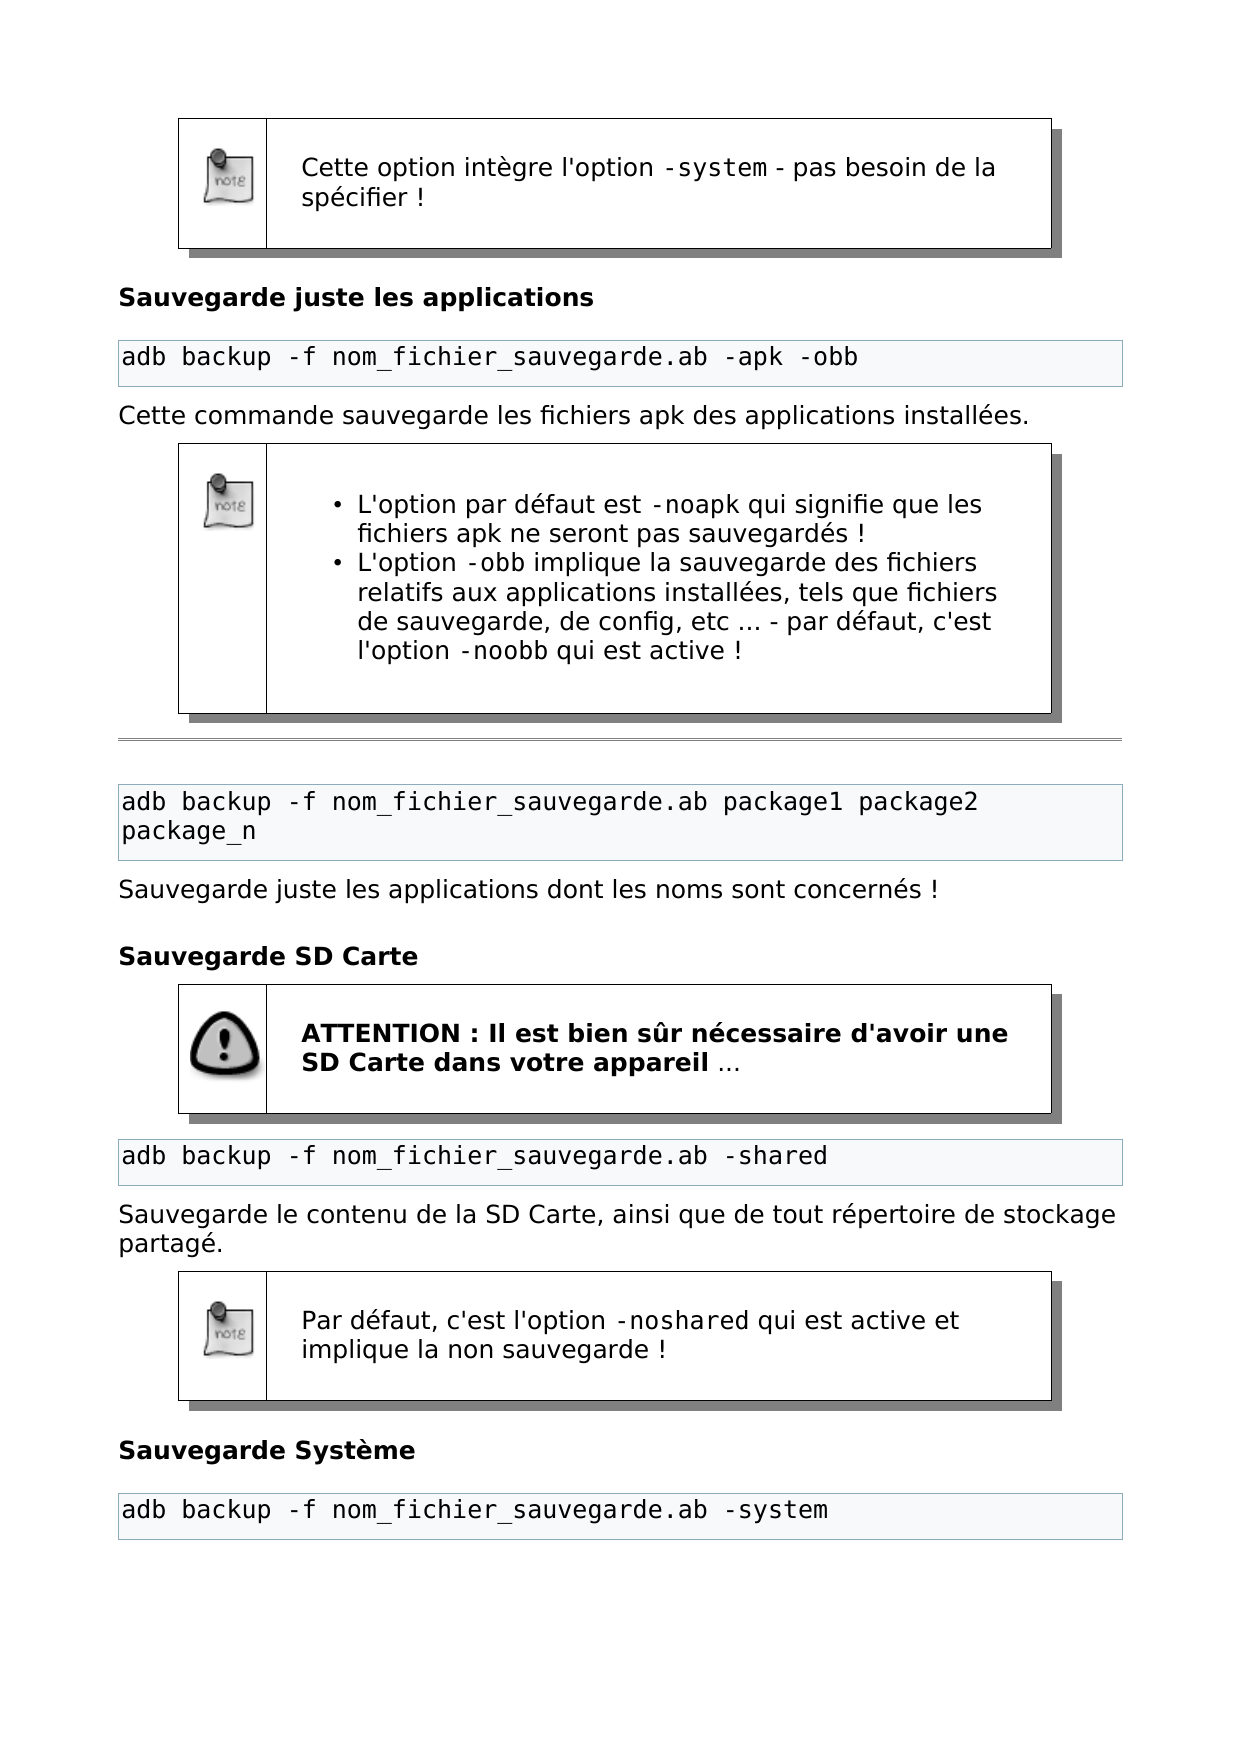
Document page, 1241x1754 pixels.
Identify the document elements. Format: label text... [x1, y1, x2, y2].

table_header adb backup -f nom_fichier_sauvegarde.ab package1 package2 package_n [119, 785, 1122, 860]
subtitle Sauvegarde juste les applications [118, 283, 1122, 312]
table_header ATTENTION : Il est bien sûr nécessaire d'avoir une SD Carte dans votre appareil ... [267, 985, 1051, 1113]
table_header adb backup -f nom_fichier_sauvegarde.ab -apk -obb [119, 341, 1122, 386]
picture [190, 1294, 266, 1370]
subtitle Sauvegarde Système [118, 1436, 1122, 1465]
table_header [179, 1272, 266, 1400]
table_header [179, 119, 266, 247]
text Cette commande sauvegarde les fichiers apk des applications installées. [118, 401, 1122, 431]
picture [190, 141, 266, 217]
picture [190, 1007, 266, 1083]
text Sauvegarde juste les applications dont les noms sont concernés ! [118, 875, 1122, 904]
table_header adb backup -f nom_fichier_sauvegarde.ab -shared [119, 1140, 1122, 1185]
subtitle Sauvegarde SD Carte [118, 942, 1122, 971]
table_header Par défaut, c'est l'option -noshared qui est active et implique la non sauvegarde ! [267, 1272, 1051, 1400]
table_header [179, 444, 266, 712]
table_header L'option par défaut est -noapk qui signifie que les fichiers apk ne seront pas sauvegardés ! L'option -obb implique la sauvegarde des fichiers relatifs aux applications installées, tels que fichiers de sauvegarde, de config, etc ... - par défaut, c'est l'option -noobb qui est active ! [267, 444, 1051, 712]
picture [190, 466, 266, 542]
table_header Cette option intègre l'option -system - pas besoin de la spécifier ! [267, 119, 1051, 247]
table_header [179, 985, 266, 1113]
table_header adb backup -f nom_fichier_sauvegarde.ab -system [119, 1494, 1122, 1539]
text Sauvegarde le contenu de la SD Carte, ainsi que de tout répertoire de stockage partagé. [118, 1200, 1122, 1258]
